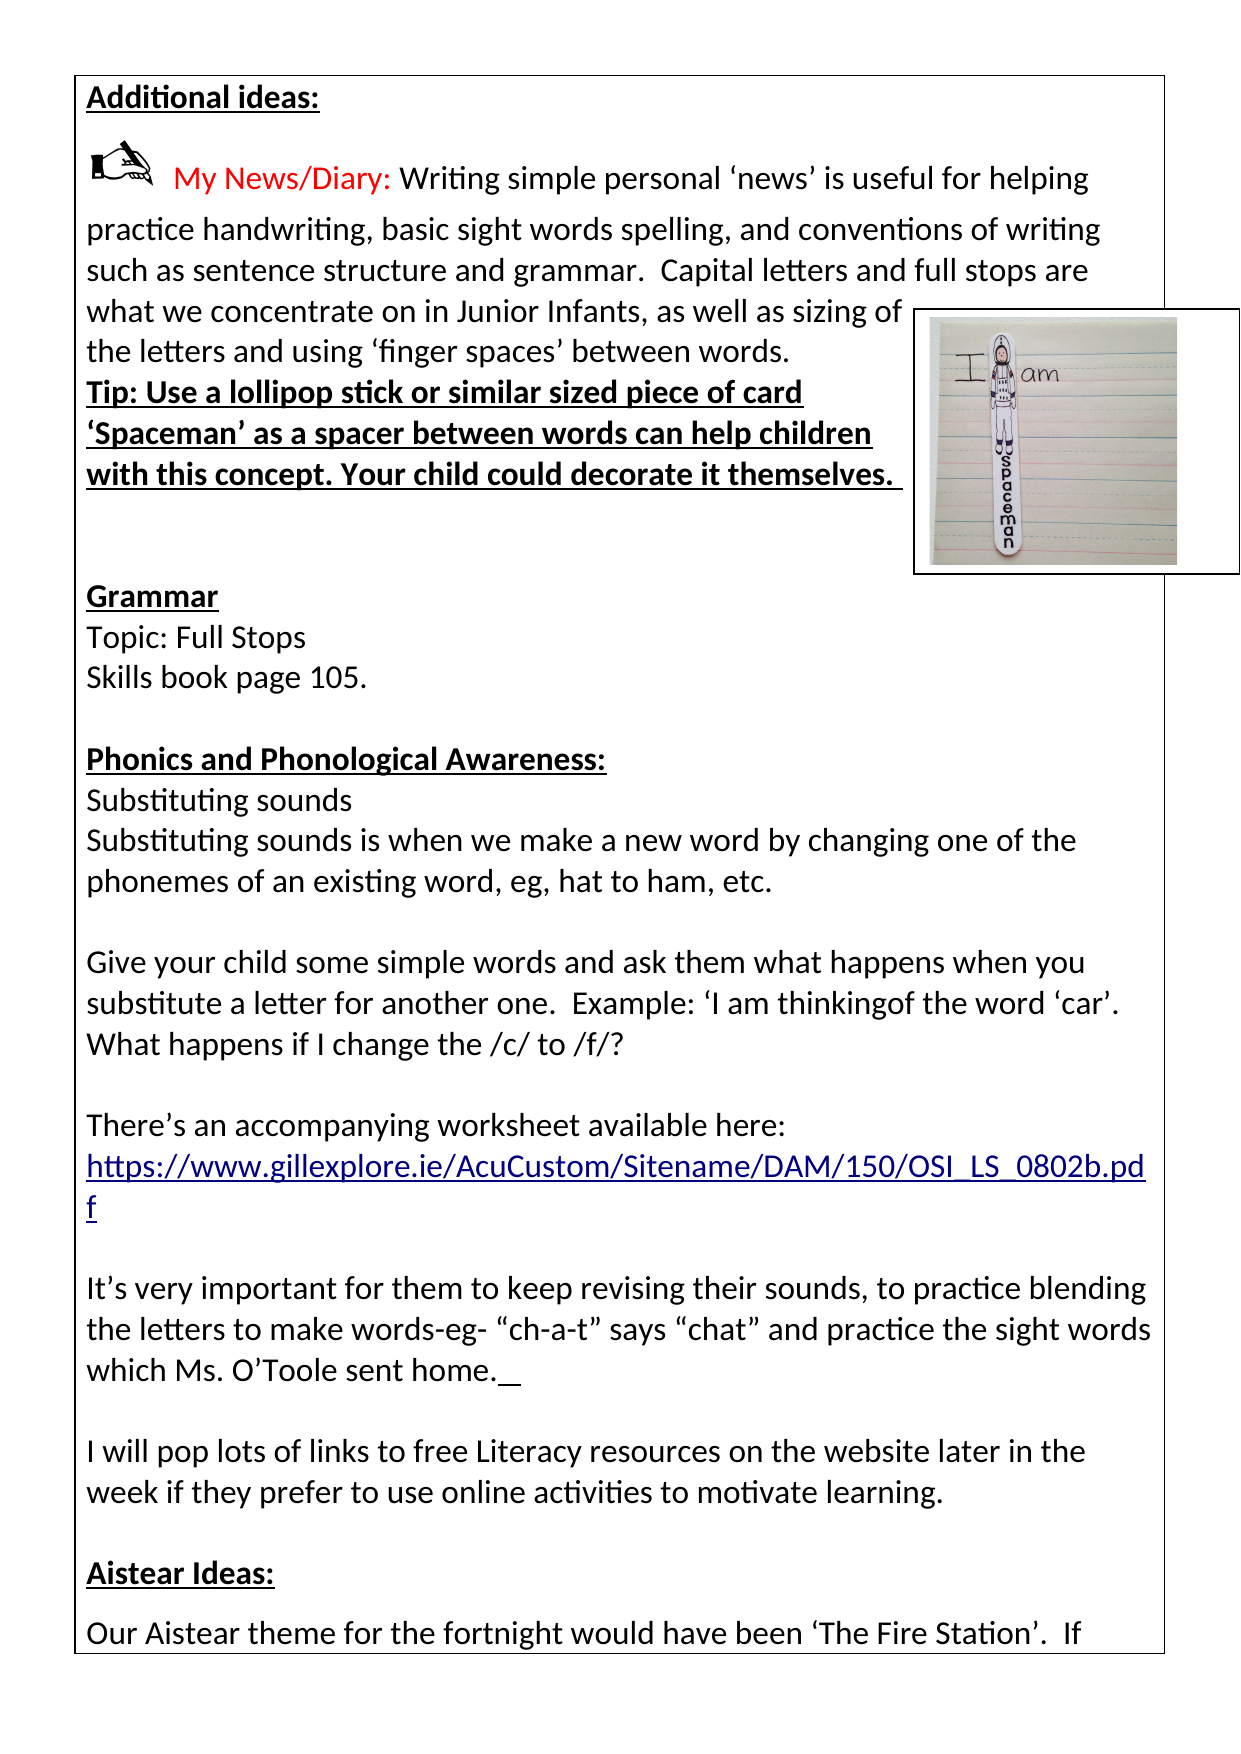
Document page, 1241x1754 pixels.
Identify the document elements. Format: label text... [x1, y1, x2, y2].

table_header Additional ideas:  My News/Diary: Writing simple personal ‘news’ is useful for helping practice handwriting, basic sight words spelling, and conventions of writing such as sentence structure and grammar. Capital letters and full stops are what we concentrate on in Junior Infants, as well as sizing of the letters and using ‘finger spaces’ between words. Tip: Use a lollipop stick or similar sized piece of card ‘Spaceman’ as a spacer between words can help children with this concept. Your child could decorate it themselves. Grammar Topic: Full Stops Skills book page 105. Phonics and Phonological Awareness: Substituting sounds Substituting sounds is when we make a new word by changing one of the phonemes of an existing word, eg, hat to ham, etc. Give your child some simple words and ask them what happens when you substitute a letter for another one. Example: ‘I am thinkingof the word ‘car’. What happens if I change the /c/ to /f/? There’s an accompanying worksheet available here: https://www.gillexplore.ie/AcuCustom/Sitename/DAM/150/OSI_LS_0802b.pdf It’s very important for them to keep revising their sounds, to practice blending the letters to make words-eg- “ch-a-t” says “chat” and practice the sight words which Ms. O’Toole sent home. I will pop lots of links to free Literacy resources on the website later in the week if they prefer to use online activities to motivate learning. Aistear Ideas: Our Aistear theme for the fortnight would have been ‘The Fire Station’. If [76, 76, 1164, 1653]
